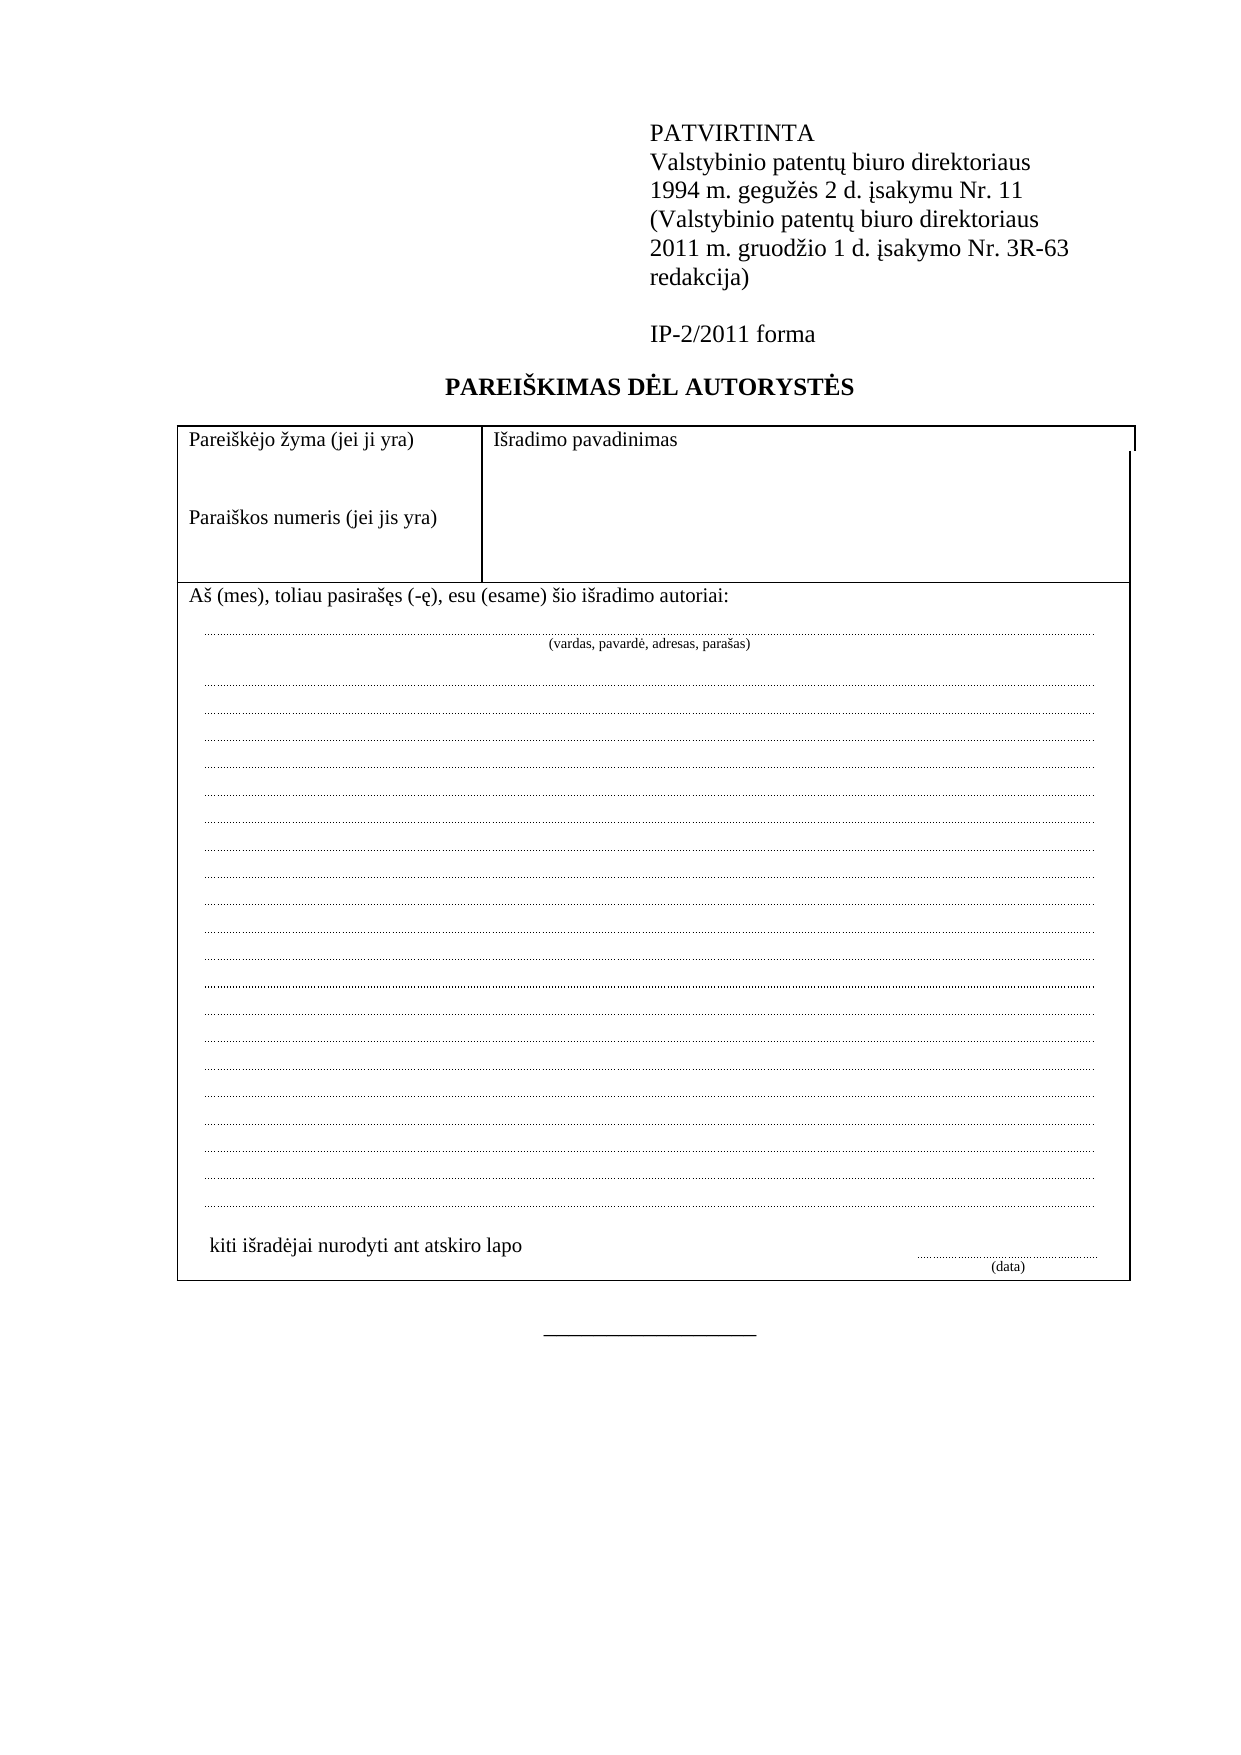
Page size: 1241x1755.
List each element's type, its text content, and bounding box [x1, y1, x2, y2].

table_cell [205, 1041, 1093, 1069]
table_cell [1094, 795, 1129, 822]
table_cell [178, 607, 205, 634]
table_cell [205, 795, 1093, 822]
table_cell [1131, 634, 1135, 659]
text Valstybinio patentų biuro direktoriaus [649, 147, 1122, 176]
table_cell [1131, 795, 1135, 822]
table_cell [178, 959, 205, 986]
table_cell [1131, 451, 1135, 503]
table_cell Aš (mes), toliau pasirašęs (-ę), esu (esame) šio išradimo autoriai: [178, 583, 1129, 607]
table_header Išradimo pavadinimas [483, 427, 1134, 451]
table_cell [178, 451, 481, 503]
table_header Pareiškėjo žyma (jei ji yra) [178, 427, 481, 451]
table_cell [178, 986, 205, 1014]
table_cell [178, 822, 205, 849]
table_cell [1131, 904, 1135, 932]
table_cell [178, 877, 205, 904]
table_cell [205, 850, 1093, 877]
table_cell [1094, 850, 1129, 877]
table_cell [1098, 1231, 1129, 1257]
table_cell [1131, 1231, 1135, 1257]
table_cell [1094, 1096, 1129, 1123]
table_cell [205, 877, 1093, 904]
table_cell [205, 1151, 1093, 1178]
table_cell [178, 850, 205, 877]
table_cell [1094, 1014, 1129, 1041]
table_cell [1131, 1257, 1135, 1280]
table_cell [1094, 685, 1129, 712]
text PATVIRTINTA [649, 118, 1122, 147]
table_cell [1094, 1124, 1129, 1151]
table_cell (vardas, pavardė, adresas, parašas) [205, 634, 1093, 659]
table_cell [1094, 740, 1129, 767]
table_cell [1131, 503, 1135, 582]
text 1994 m. gegužės 2 d. įsakymu Nr. 11 [649, 176, 1122, 204]
text 2011 m. gruodžio 1 d. įsakymo Nr. 3R-63 redakcija) [649, 233, 1122, 291]
table_cell [1131, 1151, 1135, 1178]
table_cell [1131, 1124, 1135, 1151]
text (Valstybinio patentų biuro direktoriaus [649, 204, 1122, 233]
table_cell [1131, 607, 1135, 634]
table_cell [1094, 1178, 1129, 1206]
table_cell [178, 932, 205, 959]
table_cell [178, 740, 205, 767]
table_cell [205, 1069, 1093, 1096]
table_cell [178, 659, 205, 685]
table_cell [205, 1178, 1093, 1206]
table_cell [1131, 767, 1135, 795]
table_cell [1131, 877, 1135, 904]
table_cell [205, 767, 1093, 795]
table_cell [205, 1124, 1093, 1151]
table_cell [178, 1124, 205, 1151]
table_cell [1094, 877, 1129, 904]
table_cell [1094, 932, 1129, 959]
table_cell [178, 713, 205, 740]
text PAREIŠKIMAS DĖL AUTORYSTĖS [177, 372, 1122, 401]
table_cell [1131, 822, 1135, 849]
table_cell (data) [918, 1257, 1098, 1280]
table_cell Paraiškos numeris (jei jis yra) [178, 503, 481, 582]
table_cell [205, 713, 1093, 740]
table_cell [1131, 659, 1135, 685]
table_cell [1094, 607, 1129, 634]
text IP-2/2011 forma [177, 319, 1122, 348]
table_cell [178, 685, 205, 712]
table_cell [483, 451, 1129, 582]
table_cell [1094, 659, 1129, 685]
table_cell [918, 1231, 1098, 1257]
table_cell [205, 904, 1093, 932]
table_cell [178, 1069, 205, 1096]
table_cell [1131, 740, 1135, 767]
table_cell [178, 1041, 205, 1069]
table_cell [1131, 1178, 1135, 1206]
table_cell [1098, 1257, 1129, 1280]
table_cell [1131, 959, 1135, 986]
table_cell [1131, 582, 1135, 607]
table_cell [1131, 1041, 1135, 1069]
table_cell [1094, 1151, 1129, 1178]
table_cell [205, 1096, 1093, 1123]
table_cell [1094, 767, 1129, 795]
table_cell [1094, 959, 1129, 986]
table_cell [609, 1231, 918, 1257]
table_cell [205, 740, 1093, 767]
table_cell [1131, 1206, 1135, 1231]
table_cell [205, 822, 1093, 849]
table_cell [178, 904, 205, 932]
table_cell [178, 1014, 205, 1041]
table_cell [178, 634, 205, 659]
text _________________ [177, 1310, 1122, 1339]
table_cell [178, 1257, 918, 1280]
table_cell [205, 607, 1093, 634]
table_cell [178, 1151, 205, 1178]
table_cell [1131, 986, 1135, 1014]
table_cell [1131, 713, 1135, 740]
table_cell [1131, 1096, 1135, 1123]
table_cell [1131, 850, 1135, 877]
table_cell [1094, 986, 1129, 1014]
table_cell [1094, 1069, 1129, 1096]
table_cell [205, 932, 1093, 959]
table_cell [205, 659, 1093, 685]
table_cell [205, 959, 1093, 986]
table_cell [1131, 932, 1135, 959]
table_cell [1131, 685, 1135, 712]
table_cell [1094, 904, 1129, 932]
table_cell [1094, 822, 1129, 849]
table_cell [178, 1206, 1129, 1231]
table_cell [1094, 634, 1129, 659]
table_cell [1094, 1041, 1129, 1069]
table_cell [178, 795, 205, 822]
table_cell [178, 1096, 205, 1123]
table_cell [1094, 713, 1129, 740]
table_cell [178, 767, 205, 795]
table_cell [205, 1014, 1093, 1041]
table_cell [178, 1178, 205, 1206]
table_cell [205, 986, 1093, 1014]
table_cell [1131, 1014, 1135, 1041]
table_cell [205, 685, 1093, 712]
table_cell [] kiti išradėjai nurodyti ant atskiro lapo [178, 1231, 609, 1257]
table_cell [1131, 1069, 1135, 1096]
